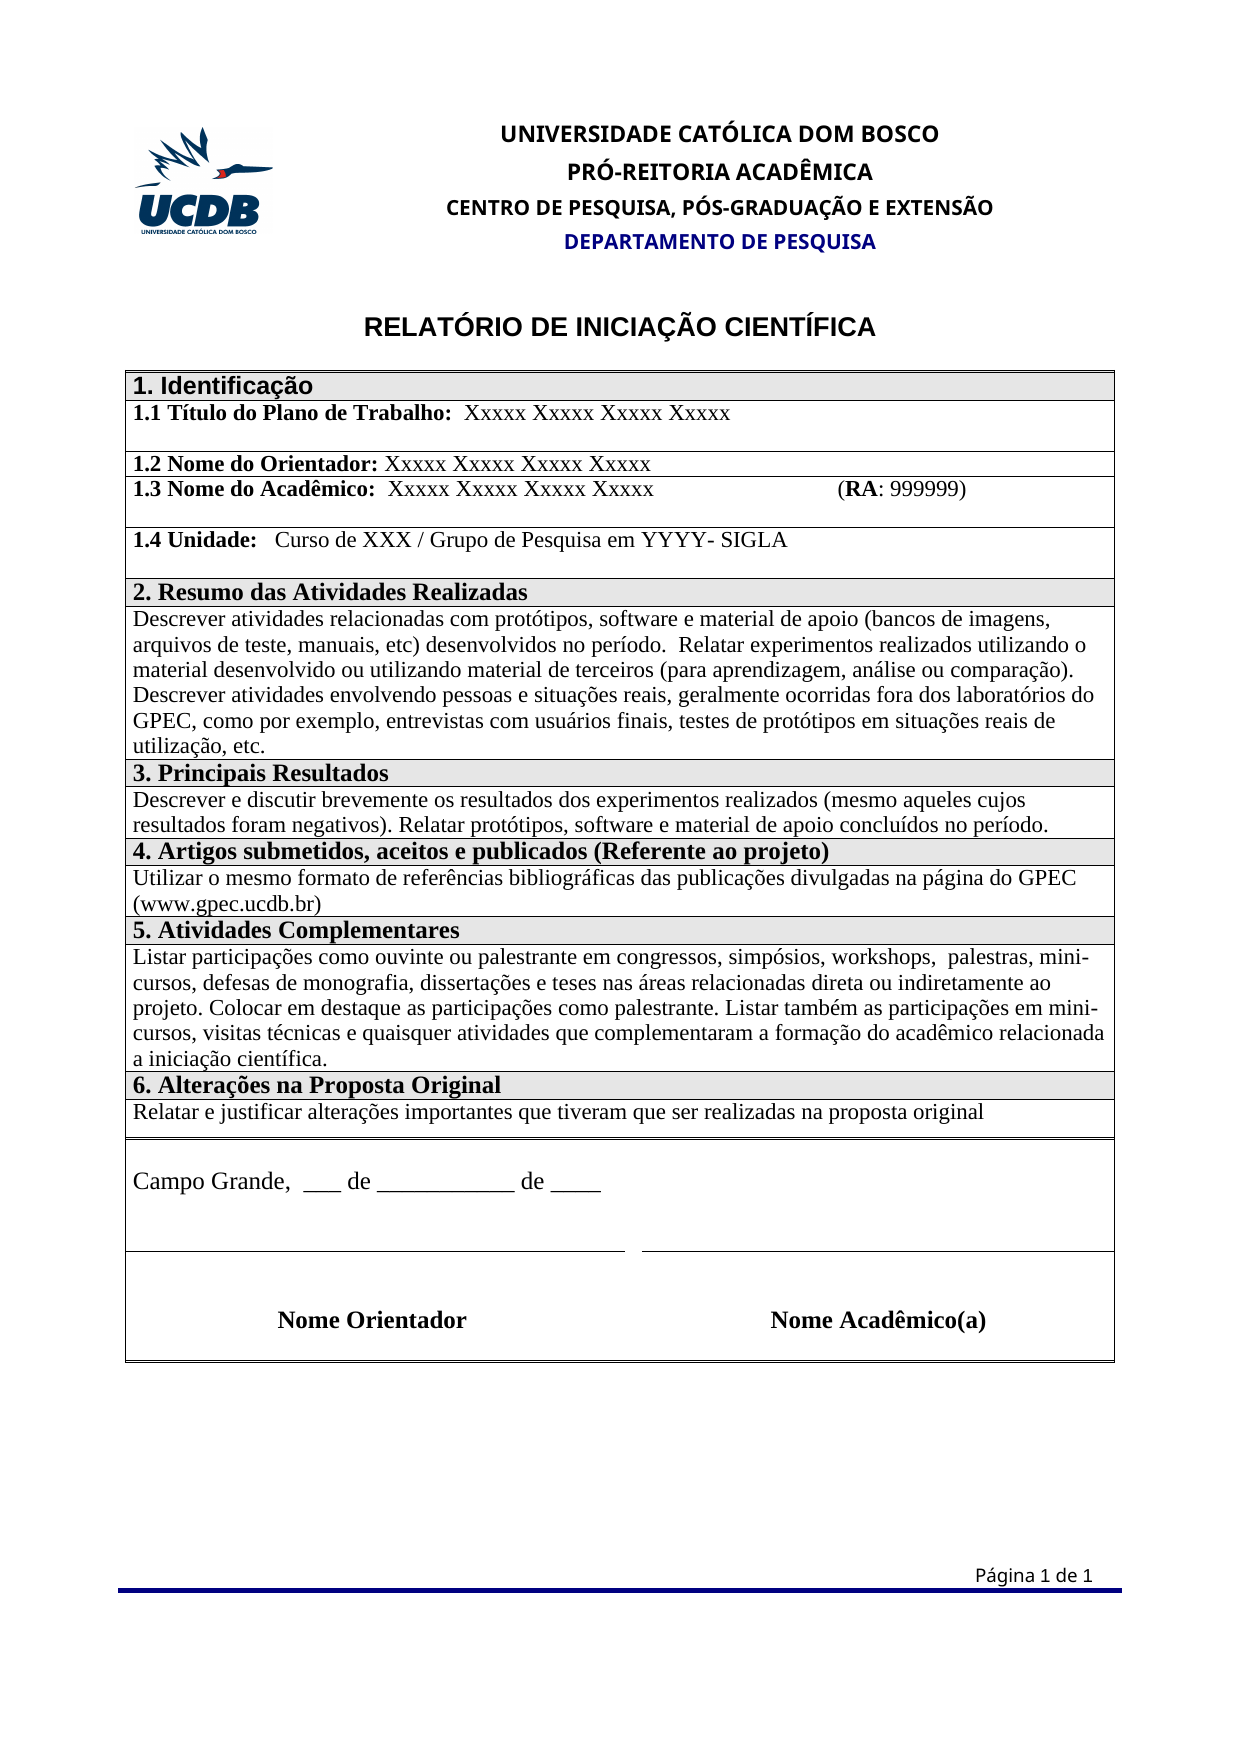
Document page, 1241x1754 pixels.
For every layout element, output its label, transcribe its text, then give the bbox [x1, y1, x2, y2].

table_cell Nome Acadêmico(a) [642, 1307, 1114, 1334]
table_cell 1.3 Nome do Acadêmico: Xxxxx Xxxxx Xxxxx Xxxxx (RA: 999999) [126, 477, 1114, 527]
table_cell Campo Grande, ___ de ___________ de ____ [126, 1140, 625, 1195]
table_cell Utilizar o mesmo formato de referências bibliográficas das publicações divulgadas na página do GPEC (www.gpec.ucdb.br) [126, 866, 1114, 916]
table_cell 2. Resumo das Atividades Realizadas [126, 579, 1114, 606]
table_cell Descrever e discutir brevemente os resultados dos experimentos realizados (mesmo aqueles cujos resultados foram negativos). Relatar protótipos, software e material de apoio concluídos no período. [126, 787, 1114, 837]
table_cell Nome Orientador [126, 1307, 625, 1334]
table_cell [126, 1334, 625, 1360]
table_cell [126, 1252, 625, 1307]
table_cell [625, 1140, 1114, 1195]
table_cell 3. Principais Resultados [126, 760, 1114, 786]
table_cell 1.4 Unidade: Curso de XXX / Grupo de Pesquisa em YYYY- SIGLA [126, 528, 1114, 578]
table_header 1. Identificação [126, 373, 1114, 400]
table_cell Listar participações como ouvinte ou palestrante em congressos, simpósios, workshops, palestras, mini-cursos, defesas de monografia, dissertações e teses nas áreas relacionadas direta ou indiretamente ao projeto. Colocar em destaque as participações como palestrante. Listar também as participações em mini-cursos, visitas técnicas e quaisquer atividades que complementaram a formação do acadêmico relacionada a iniciação científica. [126, 945, 1114, 1071]
table_cell Descrever atividades relacionadas com protótipos, software e material de apoio (bancos de imagens, arquivos de teste, manuais, etc) desenvolvidos no período. Relatar experimentos realizados utilizando o material desenvolvido ou utilizando material de terceiros (para aprendizagem, análise ou comparação). Descrever atividades envolvendo pessoas e situações reais, geralmente ocorridas fora dos laboratórios do GPEC, como por exemplo, entrevistas com usuários finais, testes de protótipos em situações reais de utilização, etc. [126, 607, 1114, 759]
table_cell [642, 1334, 1114, 1360]
table_cell [625, 1251, 642, 1307]
subtitle RELATÓRIO DE INICIAÇÃO CIENTÍFICA [118, 311, 1122, 342]
table_cell [625, 1195, 642, 1251]
picture [134, 127, 273, 234]
table_cell 5. Atividades Complementares [126, 917, 1114, 944]
table_cell 4. Artigos submetidos, aceitos e publicados (Referente ao projeto) [126, 839, 1114, 865]
table_cell [642, 1195, 1114, 1251]
table_cell Relatar e justificar alterações importantes que tiveram que ser realizadas na proposta original [126, 1100, 1114, 1137]
table_cell 6. Alterações na Proposta Original [126, 1072, 1114, 1099]
table_cell [642, 1252, 1114, 1307]
table_cell [625, 1307, 642, 1334]
table_cell 1.2 Nome do Orientador: Xxxxx Xxxxx Xxxxx Xxxxx [126, 452, 1114, 476]
table_cell 1.1 Título do Plano de Trabalho: Xxxxx Xxxxx Xxxxx Xxxxx [126, 401, 1114, 451]
table_cell [126, 1195, 625, 1251]
table_cell [625, 1334, 642, 1360]
